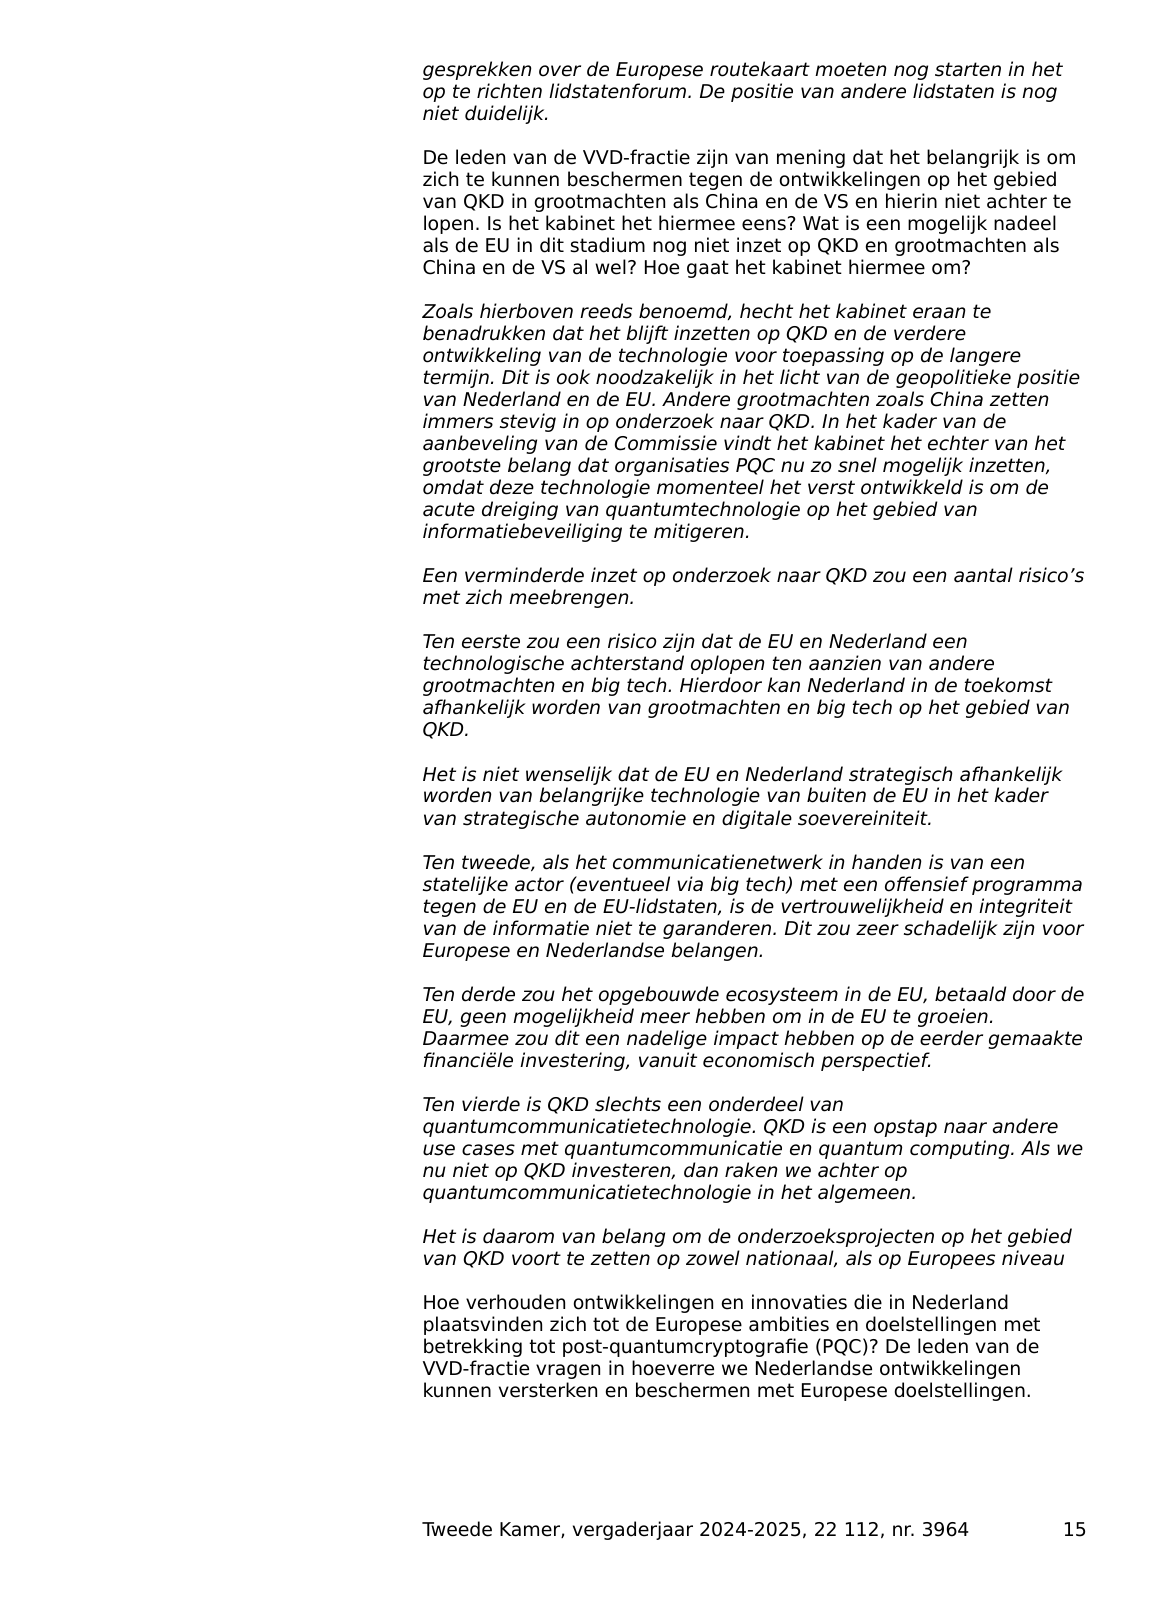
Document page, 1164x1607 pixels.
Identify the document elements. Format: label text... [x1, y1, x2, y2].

text Ten tweede, als het communicatienetwerk in handen is van een statelijke actor (eventueel via big tech) met een offensief programma tegen de EU en de EU-lidstaten, is de vertrouwelijkheid en integriteit van de informatie niet te garanderen. Dit zou zeer schadelijk zijn voor Europese en Nederlandse belangen. [422, 852, 1087, 961]
text gesprekken over de Europese routekaart moeten nog starten in het op te richten lidstatenforum. De positie van andere lidstaten is nog niet duidelijk. [422, 59, 1087, 125]
text Het is niet wenselijk dat de EU en Nederland strategisch afhankelijk worden van belangrijke technologie van buiten de EU in het kader van strategische autonomie en digitale soevereiniteit. [422, 763, 1087, 829]
text Zoals hierboven reeds benoemd, hecht het kabinet eraan te benadrukken dat het blijft inzetten op QKD en de verdere ontwikkeling van de technologie voor toepassing op de langere termijn. Dit is ook noodzakelijk in het licht van de geopolitieke positie van Nederland en de EU. Andere grootmachten zoals China zetten immers stevig in op onderzoek naar QKD. In het kader van de aanbeveling van de Commissie vindt het kabinet het echter van het grootste belang dat organisaties PQC nu zo snel mogelijk inzetten, omdat deze technologie momenteel het verst ontwikkeld is om de acute dreiging van quantumtechnologie op het gebied van informatiebeveiliging te mitigeren. [422, 301, 1087, 543]
text Ten vierde is QKD slechts een onderdeel van quantumcommunicatietechnologie. QKD is een opstap naar andere use cases met quantumcommunicatie en quantum computing. Als we nu niet op QKD investeren, dan raken we achter op quantumcommunicatietechnologie in het algemeen. [422, 1094, 1087, 1204]
text Ten derde zou het opgebouwde ecosysteem in de EU, betaald door de EU, geen mogelijkheid meer hebben om in de EU te groeien. Daarmee zou dit een nadelige impact hebben op de eerder gemaakte financiële investering, vanuit economisch perspectief. [422, 984, 1087, 1072]
text Het is daarom van belang om de onderzoeksprojecten op het gebied van QKD voort te zetten op zowel nationaal, als op Europees niveau [422, 1226, 1087, 1270]
text Ten eerste zou een risico zijn dat de EU en Nederland een technologische achterstand oplopen ten aanzien van andere grootmachten en big tech. Hierdoor kan Nederland in de toekomst afhankelijk worden van grootmachten en big tech op het gebied van QKD. [422, 631, 1087, 741]
text Een verminderde inzet op onderzoek naar QKD zou een aantal risico’s met zich meebrengen. [422, 565, 1087, 609]
text Hoe verhouden ontwikkelingen en innovaties die in Nederland plaatsvinden zich tot de Europese ambities en doelstellingen met betrekking tot post-quantumcryptografie (PQC)? De leden van de VVD-fractie vragen in hoeverre we Nederlandse ontwikkelingen kunnen versterken en beschermen met Europese doelstellingen. [422, 1292, 1087, 1402]
text De leden van de VVD-fractie zijn van mening dat het belangrijk is om zich te kunnen beschermen tegen de ontwikkelingen op het gebied van QKD in grootmachten als China en de VS en hierin niet achter te lopen. Is het kabinet het hiermee eens? Wat is een mogelijk nadeel als de EU in dit stadium nog niet inzet op QKD en grootmachten als China en de VS al wel? Hoe gaat het kabinet hiermee om? [422, 147, 1087, 279]
